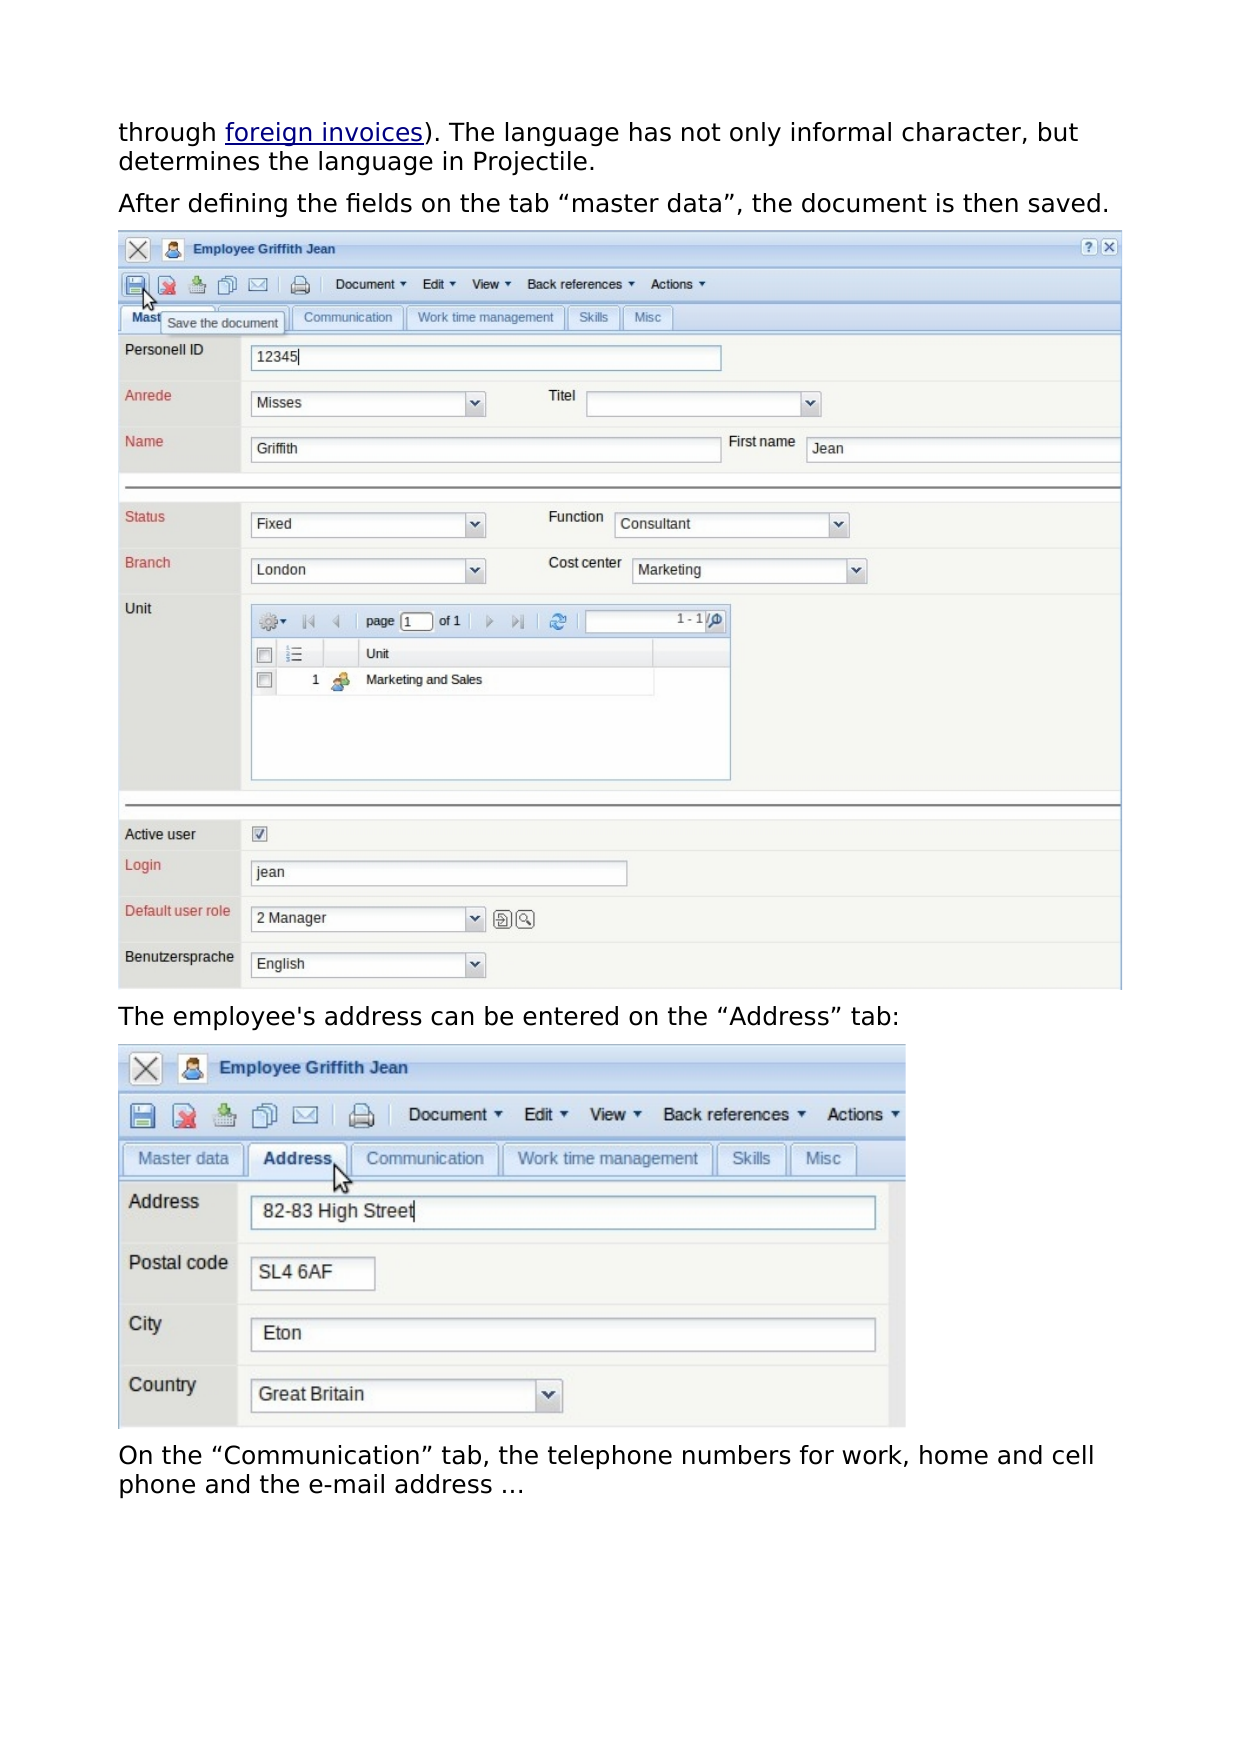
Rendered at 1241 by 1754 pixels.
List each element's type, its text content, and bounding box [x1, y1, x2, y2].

picture [118, 230, 1123, 990]
text After defining the fields on the tab “master data”, the document is then saved. [118, 189, 1122, 218]
text The employee's address can be entered on the “Address” tab: [118, 1002, 1122, 1032]
text through foreign invoices). The language has not only informal character, but determines the language in Projectile. [118, 118, 1122, 176]
picture [118, 1044, 906, 1429]
text On the “Communication” tab, the telephone numbers for work, home and cell phone and the e-mail address ... [118, 1441, 1122, 1499]
